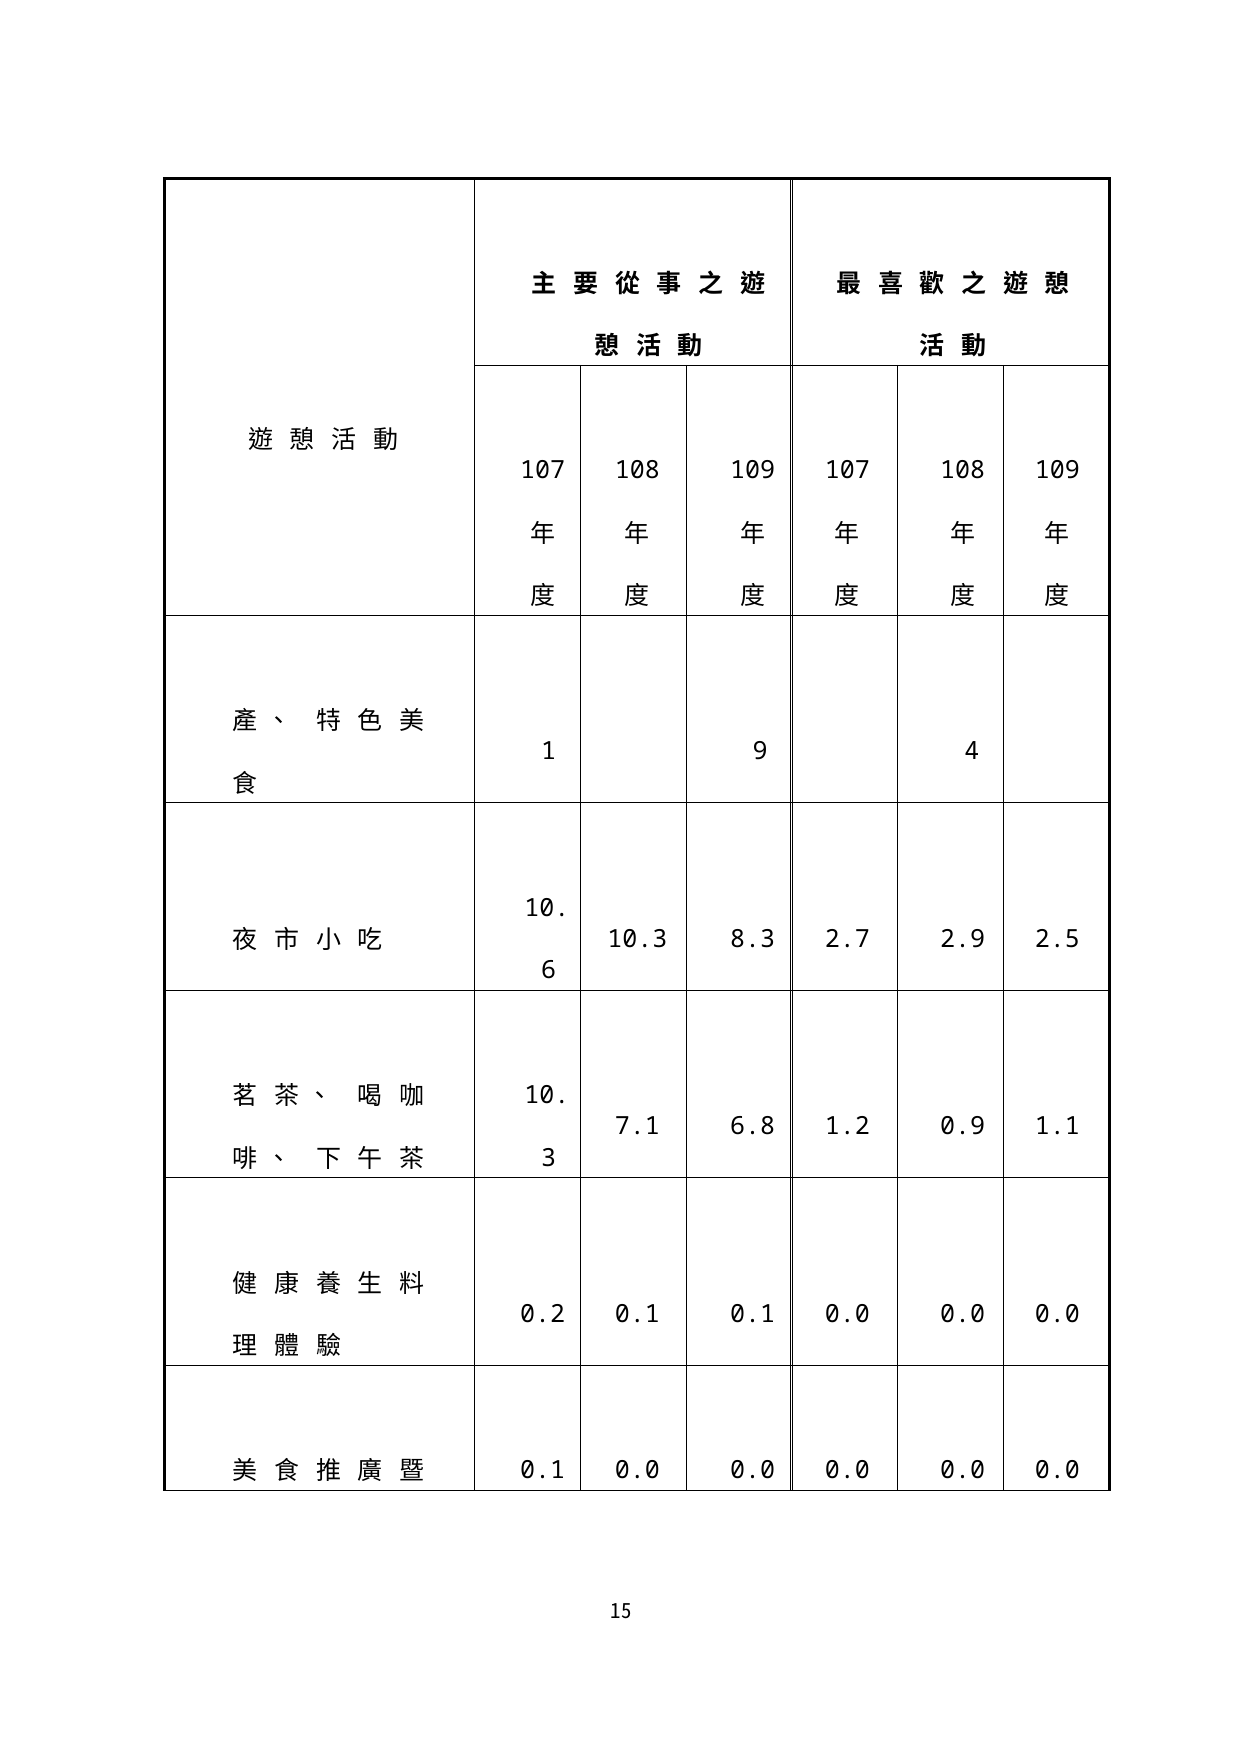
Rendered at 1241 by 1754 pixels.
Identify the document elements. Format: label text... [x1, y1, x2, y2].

table_cell 10.3 [581, 803, 686, 990]
table_cell 109年度 [687, 366, 790, 615]
table_cell 產、特色美食 [166, 616, 474, 802]
table_header 主要從事之遊憩活動 [475, 180, 790, 365]
table_cell 107年度 [793, 366, 897, 615]
table_cell 0.0 [898, 1178, 1003, 1365]
table_cell 健康養生料理體驗 [166, 1178, 474, 1365]
table_cell 1.1 [1004, 991, 1108, 1177]
table_cell 109年度 [1004, 366, 1108, 615]
table_cell 0.0 [793, 1178, 897, 1365]
table_cell 0.9 [898, 991, 1003, 1177]
table_cell 107年度 [475, 366, 580, 615]
table_cell 8.3 [687, 803, 790, 990]
table_cell 108年度 [581, 366, 686, 615]
table_cell 10.6 [475, 803, 580, 990]
table_cell 0.0 [687, 1366, 790, 1490]
table_cell 1.2 [793, 991, 897, 1177]
table_cell 2.9 [898, 803, 1003, 990]
table_cell 0.0 [581, 1366, 686, 1490]
table_cell [1004, 616, 1108, 802]
table_cell 1 [475, 616, 580, 802]
table_header 遊憩活動 [166, 180, 474, 615]
table_cell [793, 616, 897, 802]
table_cell 0.2 [475, 1178, 580, 1365]
table_cell 108年度 [898, 366, 1003, 615]
table_cell 0.1 [581, 1178, 686, 1365]
table_cell 0.0 [1004, 1366, 1108, 1490]
table_cell 0.0 [898, 1366, 1003, 1490]
table_cell 0.1 [687, 1178, 790, 1365]
table_cell 0.0 [793, 1366, 897, 1490]
table_cell 4 [898, 616, 1003, 802]
table_cell 6.8 [687, 991, 790, 1177]
table_cell 2.7 [793, 803, 897, 990]
table_cell 夜市小吃 [166, 803, 474, 990]
table_cell 美食推廣暨 [166, 1366, 474, 1490]
table_cell 茗茶、喝咖啡、下午茶 [166, 991, 474, 1177]
table_cell 9 [687, 616, 790, 802]
table_cell 0.1 [475, 1366, 580, 1490]
table_cell 10.3 [475, 991, 580, 1177]
table_cell 0.0 [1004, 1178, 1108, 1365]
table_cell 7.1 [581, 991, 686, 1177]
table_cell 2.5 [1004, 803, 1108, 990]
table_cell [581, 616, 686, 802]
table_header 最喜歡之遊憩活動 [793, 180, 1108, 365]
